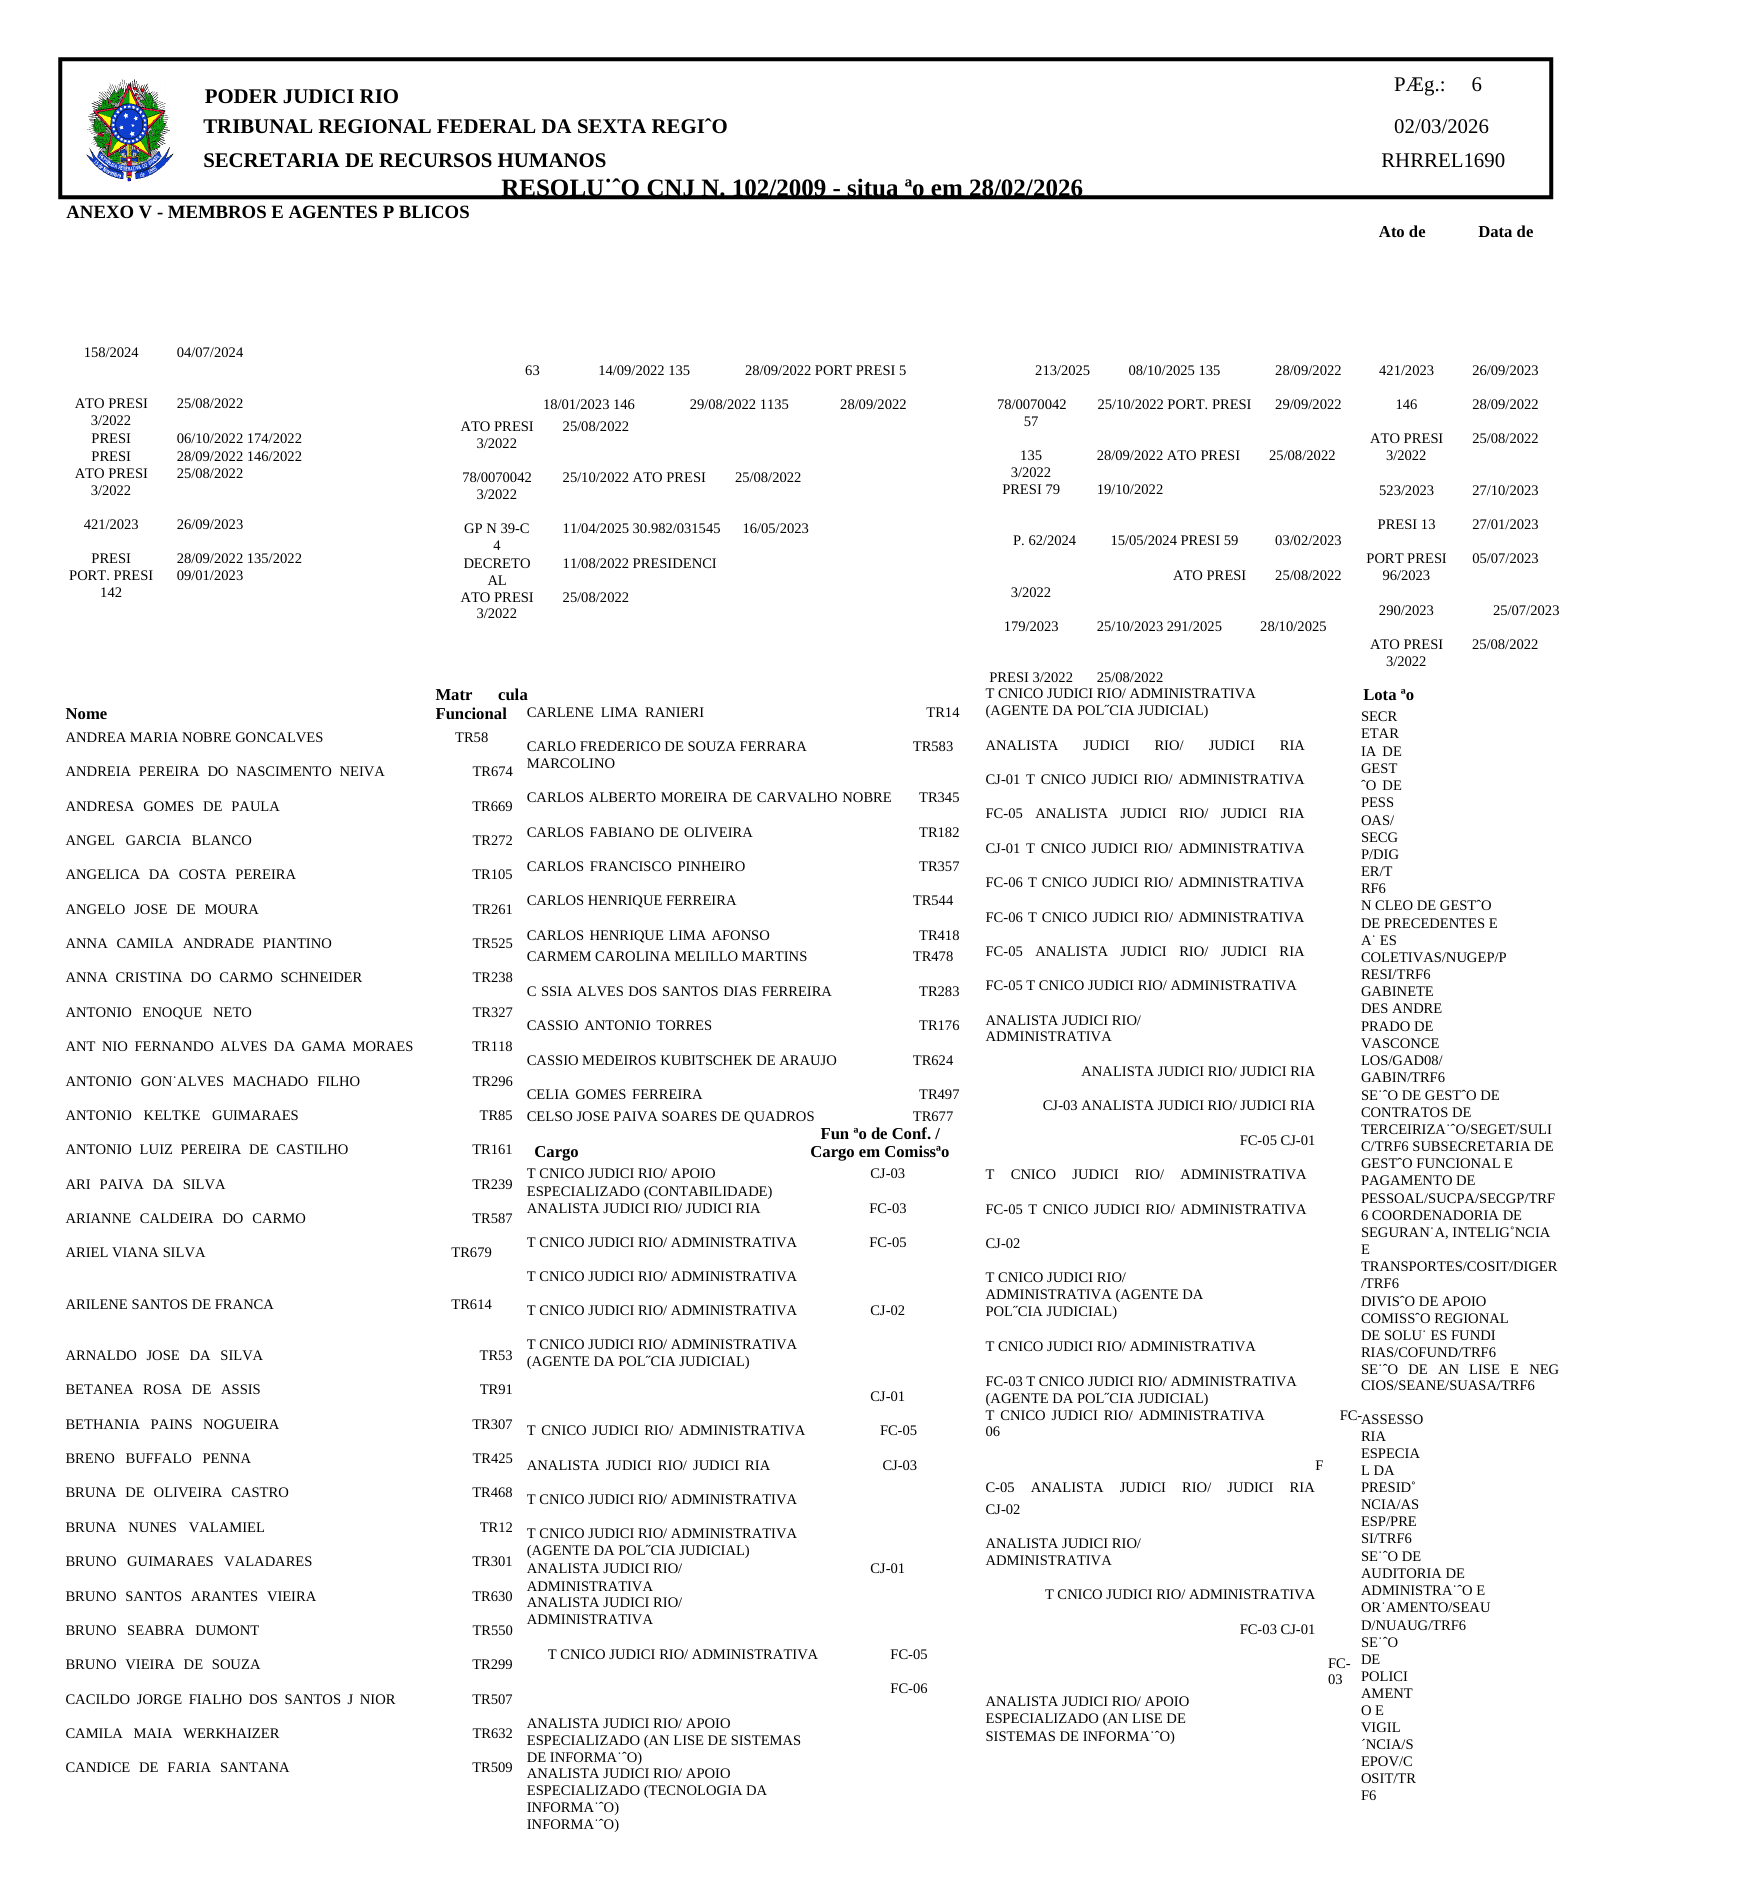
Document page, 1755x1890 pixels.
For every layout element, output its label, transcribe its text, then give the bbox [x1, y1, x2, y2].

text ANALISTA JUDICI RIO/ CJ-01 ADMINISTRATIVA [527, 1558, 926, 1594]
text 213/2025 08/10/2025 135 28/09/2022 78/0070042 25/10/2022 PORT. PRESI 29/09/2022 [989, 344, 1341, 413]
text ANALISTA JUDICI RIO/ [527, 1595, 969, 1611]
text SE˙ˆO DE AUDITORIA DE ADMINISTRA˙ˆO E OR˙AMENTO/SEAUD/NUAUG/TRF6 [1361, 1547, 1499, 1633]
text T CNICO JUDICI RIO/ ADMINISTRATIVA (AGENTE DA POL˝CIA JUDICIAL) [527, 1336, 818, 1370]
text ATO PRESI 25/08/2022 [74, 395, 437, 412]
text ATO PRESI 25/08/2022 [460, 589, 927, 605]
text P. 62/2024 15/05/2024 PRESI 59 03/02/2023 ATO PRESI 25/08/2022 [994, 514, 1341, 583]
text T CNICO JUDICI RIO/ ADMINISTRATIVA FC-05 T CNICO JUDICI RIO/ ADMINISTRATIVA CJ-02 [985, 1148, 1307, 1252]
text DECRETO 11/08/2022 PRESIDENCI [455, 554, 927, 572]
text PRESI 28/09/2022 135/2022 [83, 549, 437, 567]
text 290/2023 25/07/2023 ATO PRESI 25/08/2022 [1370, 584, 1559, 653]
text PRESI 06/10/2022 174/2022 [83, 429, 437, 447]
text T CNICO JUDICI RIO/ ADMINISTRATIVA [527, 1268, 969, 1285]
text 3/2022 [1386, 653, 1559, 669]
text ESPECIALIZADO (TECNOLOGIA DA [527, 1783, 969, 1799]
text 421/2023 26/09/2023 146 28/09/2022 ATO PRESI 25/08/2022 [1370, 344, 1538, 447]
text ANALISTA JUDICI RIO/ JUDICI RIA CJ-03 ANALISTA JUDICI RIO/ JUDICI RIA FC-05 CJ-01 [985, 1045, 1315, 1148]
text CELIA GOMES FERREIRA TR497 CELSO JOSE PAIVA SOARES DE QUADROS TR677 [527, 1080, 959, 1124]
text SECRETARIA DE GESTˆO DE PESSOAS/SECGP/DIGER/TRF6 [1361, 708, 1402, 897]
text ATO PRESI 25/08/2022 [74, 465, 437, 482]
text 158/2024 04/07/2024 [83, 344, 437, 361]
text C SSIA ALVES DOS SANTOS DIAS FERREIRA TR283 CASSIO ANTONIO TORRES TR176 CASSIO MEDEIROS KUBITSCHEK DE ARAUJO TR624 [527, 965, 959, 1068]
text FC-05 ANALISTA JUDICI RIO/ JUDICI RIA CJ-02 [985, 1452, 1315, 1517]
text CARLENE LIMA RANIERI TR14 CARLO FREDERICO DE SOUZA FERRARA TR583 [527, 686, 959, 754]
text ANALISTA JUDICI RIO/ APOIO [527, 1715, 969, 1731]
text ADMINISTRATIVA [985, 1029, 1351, 1045]
text 96/2023 [1382, 568, 1559, 584]
text 63 14/09/2022 135 28/09/2022 PORT PRESI 5 18/01/2023 146 29/08/2022 1135 28/09/2022 [451, 344, 906, 412]
text Matr cula Nome Funcional [65, 686, 517, 723]
text DIVISˆO DE APOIO COMISSˆO REGIONAL DE SOLU˙ ES FUNDI RIAS/COFUND/TRF6 [1361, 1292, 1511, 1360]
text ARNALDO JOSE DA SILVA TR53 BETANEA ROSA DE ASSIS TR91 BETHANIA PAINS NOGUEIRA TR307 BRENO BUFFALO PENNA TR425 BRUNA DE OLIVEIRA CASTRO TR468 BRUNA NUNES VALAMIEL TR12 BRUNO GUIMARAES VALADARES TR301 BRUNO SANTOS ARANTES VIEIRA TR630 BRUNO SEABRA DUMONT TR550 BRUNO VIEIRA DE SOUZA TR299 CACILDO JORGE FIALHO DOS SANTOS J NIOR TR507 CAMILA MAIA WERKHAIZER TR632 CANDICE DE FARIA SANTANA TR509 [65, 1329, 513, 1776]
text Fun ªo de Conf. / Cargo Cargo em Comissªo [534, 1124, 969, 1161]
text ANALISTA JUDICI RIO/ [985, 1012, 1351, 1028]
text 135 28/09/2022 ATO PRESI 25/08/2022 [994, 429, 1351, 464]
text 78/0070042 25/10/2022 ATO PRESI 25/08/2022 [460, 451, 927, 486]
text N CLEO DE GESTˆO DE PRECEDENTES E A˙ ES COLETIVAS/NUGEP/PRESI/TRF6 [1361, 897, 1514, 983]
picture [54, 53, 1557, 202]
text ARILENE SANTOS DE FRANCA TR614 [65, 1296, 517, 1312]
text ATO PRESI 25/08/2022 [460, 418, 927, 434]
text 142 [100, 584, 437, 600]
text INFORMA˙ˆO) [527, 1799, 969, 1816]
text T CNICO JUDICI RIO/ ADMINISTRATIVA FC-06 [985, 1407, 1351, 1440]
text T CNICO JUDICI RIO/ ADMINISTRATIVA CJ-02 [527, 1302, 969, 1319]
text ANDREA MARIA NOBRE GONCALVES TR58 [65, 729, 517, 745]
text T CNICO JUDICI RIO/ ADMINISTRATIVA [527, 1525, 969, 1542]
text 3/2022 [91, 482, 437, 498]
text 3/2022 [1011, 465, 1351, 481]
text T CNICO JUDICI RIO/ APOIO CJ-03 ESPECIALIZADO (CONTABILIDADE) [527, 1163, 926, 1199]
text ESPECIALIZADO (AN LISE DE SISTEMAS [527, 1732, 969, 1748]
text ANALISTA JUDICI RIO/ [985, 1536, 1351, 1552]
text ANALISTA JUDICI RIO/ JUDICI RIA FC-03 [527, 1200, 969, 1217]
text 421/2023 26/09/2023 [83, 516, 437, 533]
text ASSESSORIA ESPECIAL DA PRESID˚NCIA/ASESP/PRESI/TRF6 [1361, 1410, 1424, 1547]
text GABINETE DES ANDRE PRADO DE VASCONCELOS/GAD08/GABIN/TRF6 [1361, 983, 1448, 1086]
text PRESI 28/09/2022 146/2022 [83, 447, 437, 464]
text SE˙ˆO DE GESTˆO DE CONTRATOS DE TERCEIRIZA˙ˆO/SEGET/SULIC/TRF6 SUBSECRETARIA DE GESTˆO FUNCIONAL E PAGAMENTO DE PESSOAL/SUCPA/SECGP/TRF6 COORDENADORIA DE SEGURAN˙A, INTELIG˚NCIA E TRANSPORTES/COSIT/DIGER/TRF6 [1361, 1086, 1559, 1292]
text T CNICO JUDICI RIO/ ADMINISTRATIVA FC-05 FC-06 [527, 1628, 927, 1697]
text PRESI 3/2022 25/08/2022 [989, 669, 1351, 686]
text CARLOS HENRIQUE LIMA AFONSO TR418 CARMEM CAROLINA MELILLO MARTINS TR478 [527, 921, 959, 965]
text 3/2022 [1011, 584, 1351, 600]
text ANALISTA JUDICI RIO/ APOIO [527, 1766, 969, 1782]
text PORT. PRESI 09/01/2023 [69, 567, 437, 583]
text T CNICO JUDICI RIO/ ADMINISTRATIVA FC-03 CJ-01 [985, 1568, 1315, 1637]
text PRESI 79 19/10/2022 [1002, 481, 1351, 497]
text SE˙ˆO DE POLICIAMENTO E VIGIL´NCIA/SEPOV/COSIT/TRF6 [1361, 1633, 1418, 1804]
text T CNICO JUDICI RIO/ ADMINISTRATIVA [985, 686, 1351, 702]
text 179/2023 25/10/2023 291/2025 28/10/2025 [1003, 600, 1351, 634]
text CJ-01 T CNICO JUDICI RIO/ ADMINISTRATIVA FC-05 ANALISTA JUDICI RIO/ JUDICI RIA CJ-03 T CNICO JUDICI RIO/ ADMINISTRATIVA [527, 1370, 917, 1507]
text 57 [1023, 413, 1351, 429]
text ADMINISTRATIVA [985, 1552, 1351, 1568]
text (AGENTE DA POL˝CIA JUDICIAL) [527, 1542, 969, 1558]
text 3/2022 [91, 413, 437, 429]
text 4 [493, 538, 927, 554]
text SE˙ˆO DE AN LISE E NEG CIOS/SEANE/SUASA/TRF6 [1361, 1361, 1559, 1393]
text 523/2023 27/10/2023 PRESI 13 27/01/2023 PORT PRESI 05/07/2023 [1366, 464, 1538, 567]
text (AGENTE DA POL˝CIA JUDICIAL) [985, 703, 1351, 719]
text 3/2022 [476, 606, 927, 622]
text T CNICO JUDICI RIO/ ADMINISTRATIVA (AGENTE DA POL˝CIA JUDICIAL) [985, 1268, 1206, 1320]
text AL [487, 572, 927, 588]
text 3/2022 [1386, 448, 1559, 464]
text ANALISTA JUDICI RIO/ APOIO ESPECIALIZADO (AN LISE DE SISTEMAS DE INFORMA˙ˆO) [985, 1693, 1210, 1744]
text 3/2022 [476, 435, 927, 451]
text ADMINISTRATIVA [527, 1612, 969, 1628]
text DE INFORMA˙ˆO) [527, 1749, 969, 1765]
text CARLOS ALBERTO MOREIRA DE CARVALHO NOBRE TR345 CARLOS FABIANO DE OLIVEIRA TR182 CARLOS FRANCISCO PINHEIRO TR357 CARLOS HENRIQUE FERREIRA TR544 [527, 771, 959, 909]
text Lota ªo [1363, 686, 1559, 704]
text MARCOLINO [527, 755, 969, 771]
text FC-03 [1328, 1655, 1351, 1688]
text 3/2022 [476, 486, 927, 502]
text GP N 39-C 11/04/2025 30.982/031545 16/05/2023 [453, 502, 927, 537]
text T CNICO JUDICI RIO/ ADMINISTRATIVA FC-03 T CNICO JUDICI RIO/ ADMINISTRATIVA [985, 1320, 1307, 1390]
text (AGENTE DA POL˝CIA JUDICIAL) [985, 1391, 1351, 1407]
text T CNICO JUDICI RIO/ ADMINISTRATIVA FC-05 [527, 1234, 969, 1251]
text ANALISTA JUDICI RIO/ JUDICI RIA CJ-01 T CNICO JUDICI RIO/ ADMINISTRATIVA FC-05 ANALISTA JUDICI RIO/ JUDICI RIA CJ-01 T CNICO JUDICI RIO/ ADMINISTRATIVA FC-06 T CNICO JUDICI RIO/ ADMINISTRATIVA FC-06 T CNICO JUDICI RIO/ ADMINISTRATIVA FC-05 ANALISTA JUDICI RIO/ JUDICI RIA FC-05 T CNICO JUDICI RIO/ ADMINISTRATIVA [985, 719, 1305, 994]
text ANDREIA PEREIRA DO NASCIMENTO NEIVA TR674 ANDRESA GOMES DE PAULA TR669 ANGEL GARCIA BLANCO TR272 ANGELICA DA COSTA PEREIRA TR105 ANGELO JOSE DE MOURA TR261 ANNA CAMILA ANDRADE PIANTINO TR525 ANNA CRISTINA DO CARMO SCHNEIDER TR238 ANTONIO ENOQUE NETO TR327 ANT NIO FERNANDO ALVES DA GAMA MORAES TR118 ANTONIO GON˙ALVES MACHADO FILHO TR296 ANTONIO KELTKE GUIMARAES TR85 ANTONIO LUIZ PEREIRA DE CASTILHO TR161 ARI PAIVA DA SILVA TR239 ARIANNE CALDEIRA DO CARMO TR587 ARIEL VIANA SILVA TR679 [65, 745, 513, 1261]
